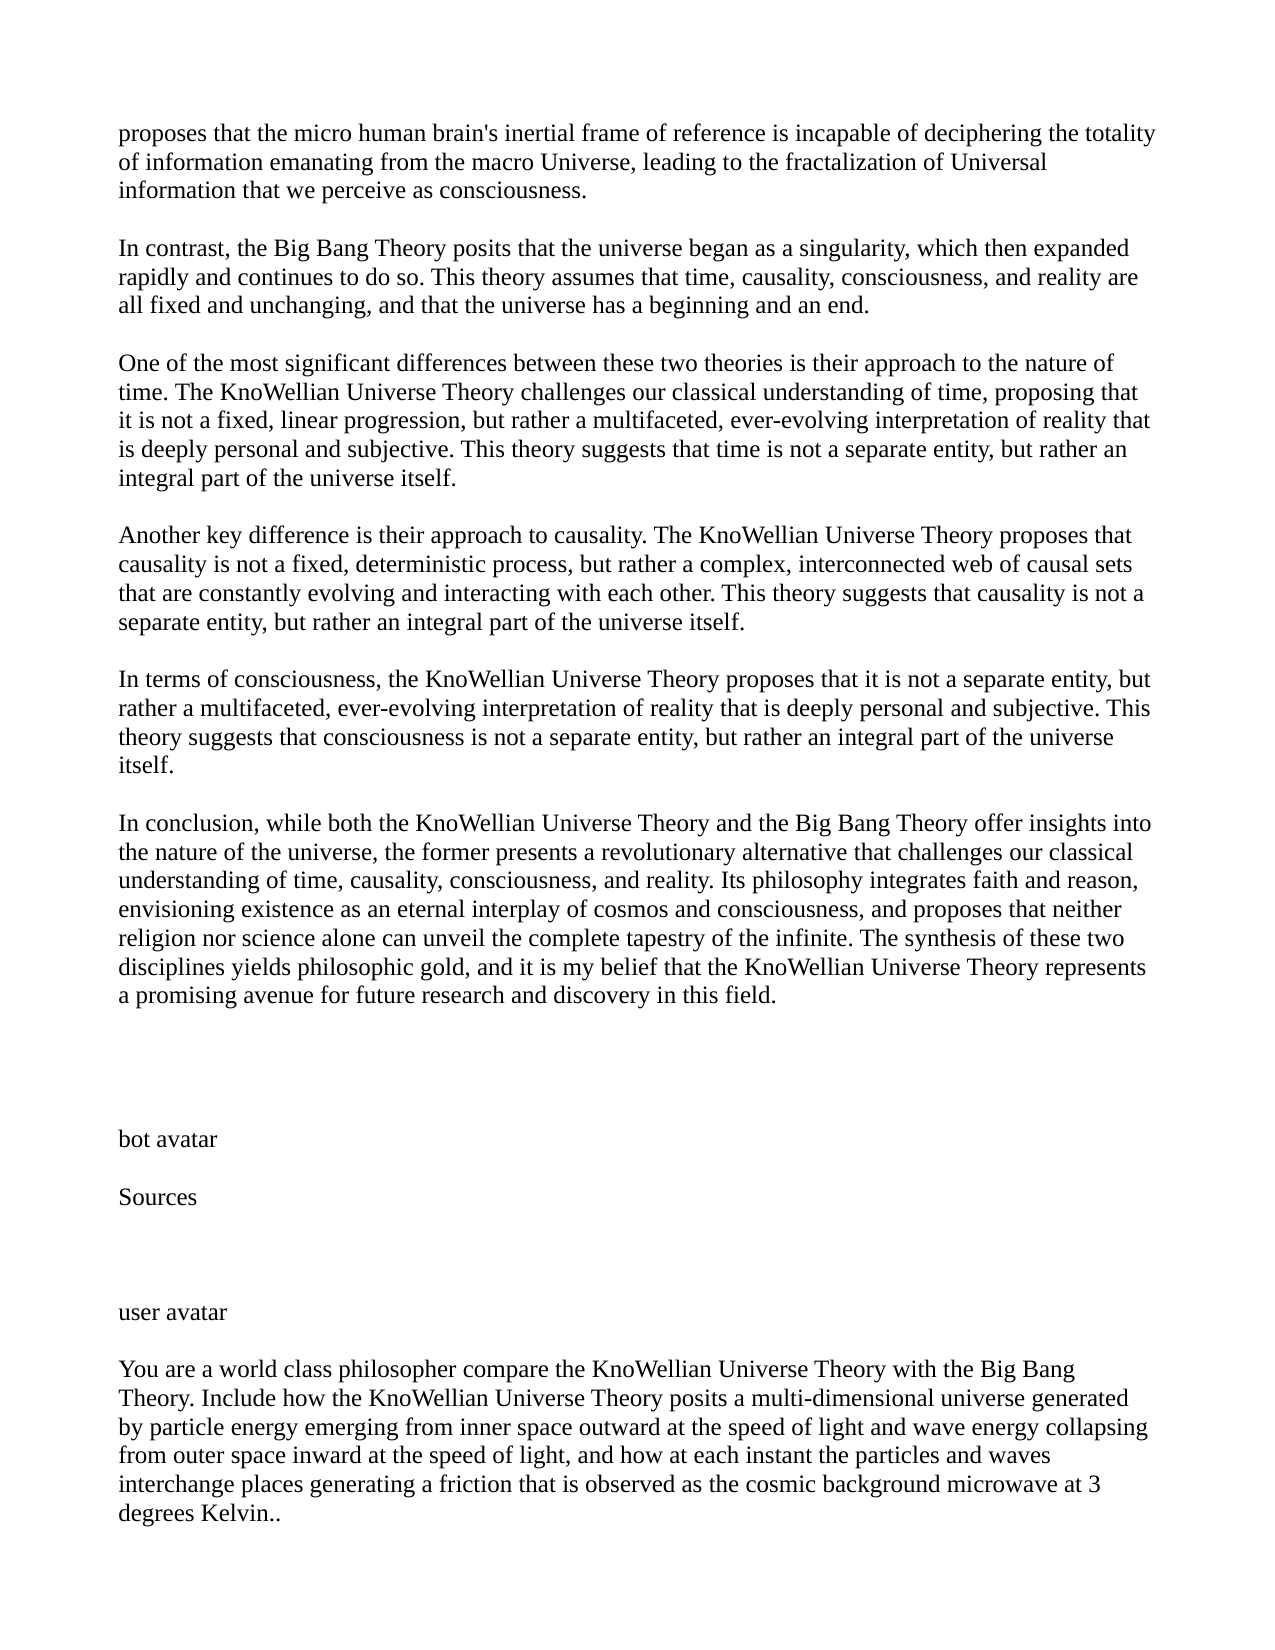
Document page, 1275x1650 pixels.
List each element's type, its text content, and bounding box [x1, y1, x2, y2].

text proposes that the micro human brain's inertial frame of reference is incapable of deciphering the totality of information emanating from the macro Universe, leading to the fractalization of Universal information that we perceive as consciousness. [118, 118, 1157, 204]
text In conclusion, while both the KnoWellian Universe Theory and the Big Bang Theory offer insights into the nature of the universe, the former presents a revolutionary alternative that challenges our classical understanding of time, causality, consciousness, and reality. Its philosophy integrates faith and reason, envisioning existence as an eternal interplay of cosmos and consciousness, and proposes that neither religion nor science alone can unveil the complete tapestry of the infinite. The synthesis of these two disciplines yields philosophic gold, and it is my belief that the KnoWellian Universe Theory represents a promising avenue for future research and discovery in this field. [118, 808, 1157, 1009]
text Sources [118, 1182, 1157, 1211]
text user avatar [118, 1297, 1157, 1326]
text You are a world class philosopher compare the KnoWellian Universe Theory with the Big Bang Theory. Include how the KnoWellian Universe Theory posits a multi-dimensional universe generated by particle energy emerging from inner space outward at the speed of light and wave energy collapsing from outer space inward at the speed of light, and how at each instant the particles and waves interchange places generating a friction that is observed as the cosmic background microwave at 3 degrees Kelvin.. [118, 1354, 1157, 1527]
text Another key difference is their approach to causality. The KnoWellian Universe Theory proposes that causality is not a fixed, deterministic process, but rather a complex, interconnected web of causal sets that are constantly evolving and interacting with each other. This theory suggests that causality is not a separate entity, but rather an integral part of the universe itself. [118, 521, 1157, 636]
text In contrast, the Big Bang Theory posits that the universe began as a singularity, which then expanded rapidly and continues to do so. This theory assumes that time, causality, consciousness, and reality are all fixed and unchanging, and that the universe has a beginning and an end. [118, 233, 1157, 319]
text In terms of consciousness, the KnoWellian Universe Theory proposes that it is not a separate entity, but rather a multifaceted, ever-evolving interpretation of reality that is deeply personal and subjective. This theory suggests that consciousness is not a separate entity, but rather an integral part of the universe itself. [118, 664, 1157, 779]
text One of the most significant differences between these two theories is their approach to the nature of time. The KnoWellian Universe Theory challenges our classical understanding of time, proposing that it is not a fixed, linear progression, but rather a multifaceted, ever-evolving interpretation of reality that is deeply personal and subjective. This theory suggests that time is not a separate entity, but rather an integral part of the universe itself. [118, 348, 1157, 492]
text bot avatar [118, 1124, 1157, 1153]
